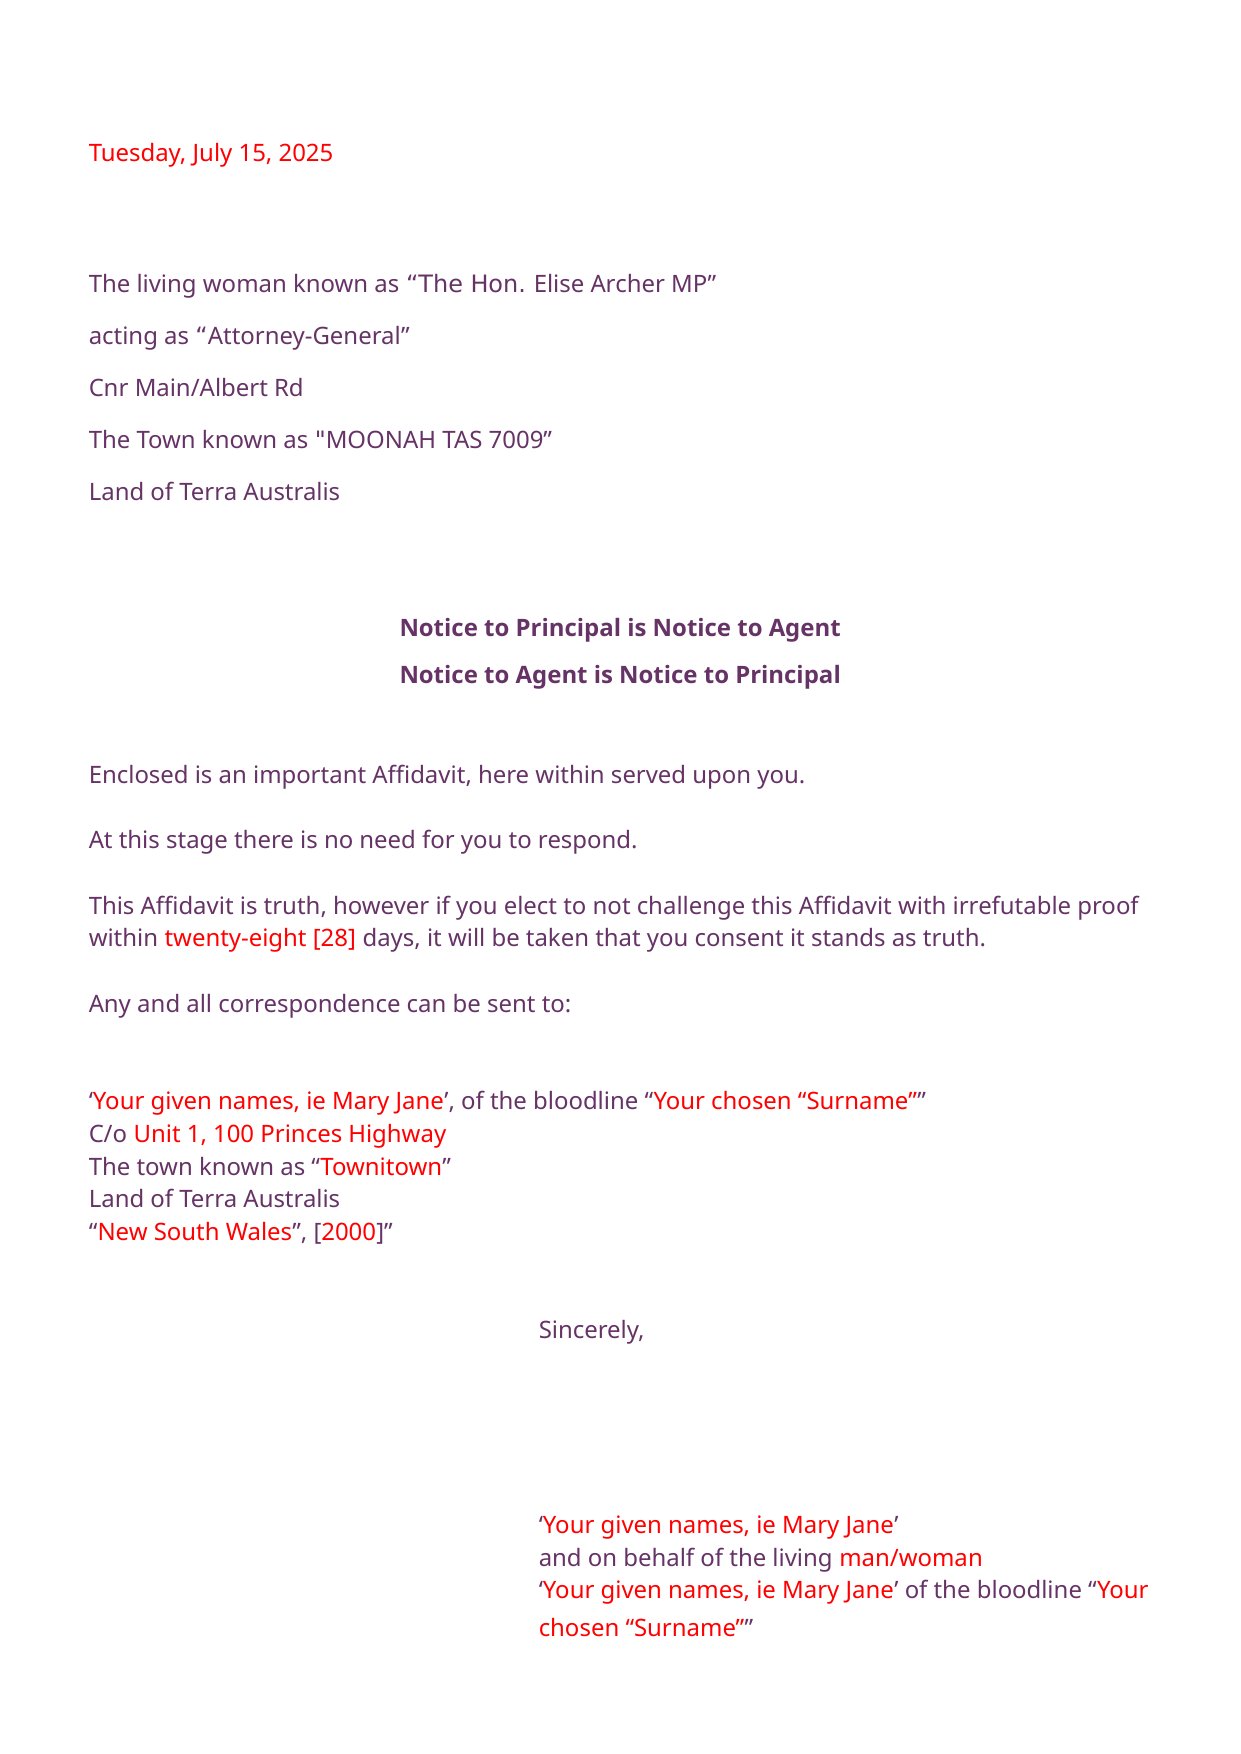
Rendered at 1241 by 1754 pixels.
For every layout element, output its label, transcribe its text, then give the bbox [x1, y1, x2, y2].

text ‘Your given names, ie Mary Jane’, of the bloodline “Your chosen “Surname”” [88, 1084, 1152, 1117]
text Sincerely, [538, 1312, 1152, 1345]
text and on behalf of the living man/woman [538, 1541, 1152, 1573]
text Cnr Main/Albert Rd [88, 371, 1152, 403]
text Enclosed is an important Affidavit, here within served upon you. [88, 758, 1152, 791]
text acting as “Attorney-General” [88, 318, 1152, 351]
text ‘Your given names, ie Mary Jane’ [538, 1508, 1152, 1541]
text Land of Terra Australis [88, 1182, 1152, 1214]
text The Town known as "MOONAH TAS 7009” [88, 422, 1152, 455]
text “New South Wales”, [2000]” [88, 1214, 1152, 1247]
text Notice to Principal is Notice to Agent [88, 611, 1152, 644]
text Tuesday, July 15, 2025 [88, 136, 1152, 169]
text This Affidavit is truth, however if you elect to not challenge this Affidavit with irrefutable proof within twenty-eight [28] days, it will be taken that you consent it stands as truth. [88, 888, 1152, 954]
text C/o Unit 1, 100 Princes Highway [88, 1117, 1152, 1149]
text Notice to Agent is Notice to Principal [88, 658, 1152, 691]
text Any and all correspondence can be sent to: [88, 986, 1152, 1019]
text Land of Terra Australis [88, 474, 1152, 507]
text The town known as “Townitown” [88, 1149, 1152, 1182]
text At this stage there is no need for you to respond. [88, 823, 1152, 856]
text ‘Your given names, ie Mary Jane’ of the bloodline “Your chosen “Surname”” [538, 1573, 1152, 1643]
text The living woman known as “The Hon. Elise Archer MP” [88, 267, 1152, 299]
